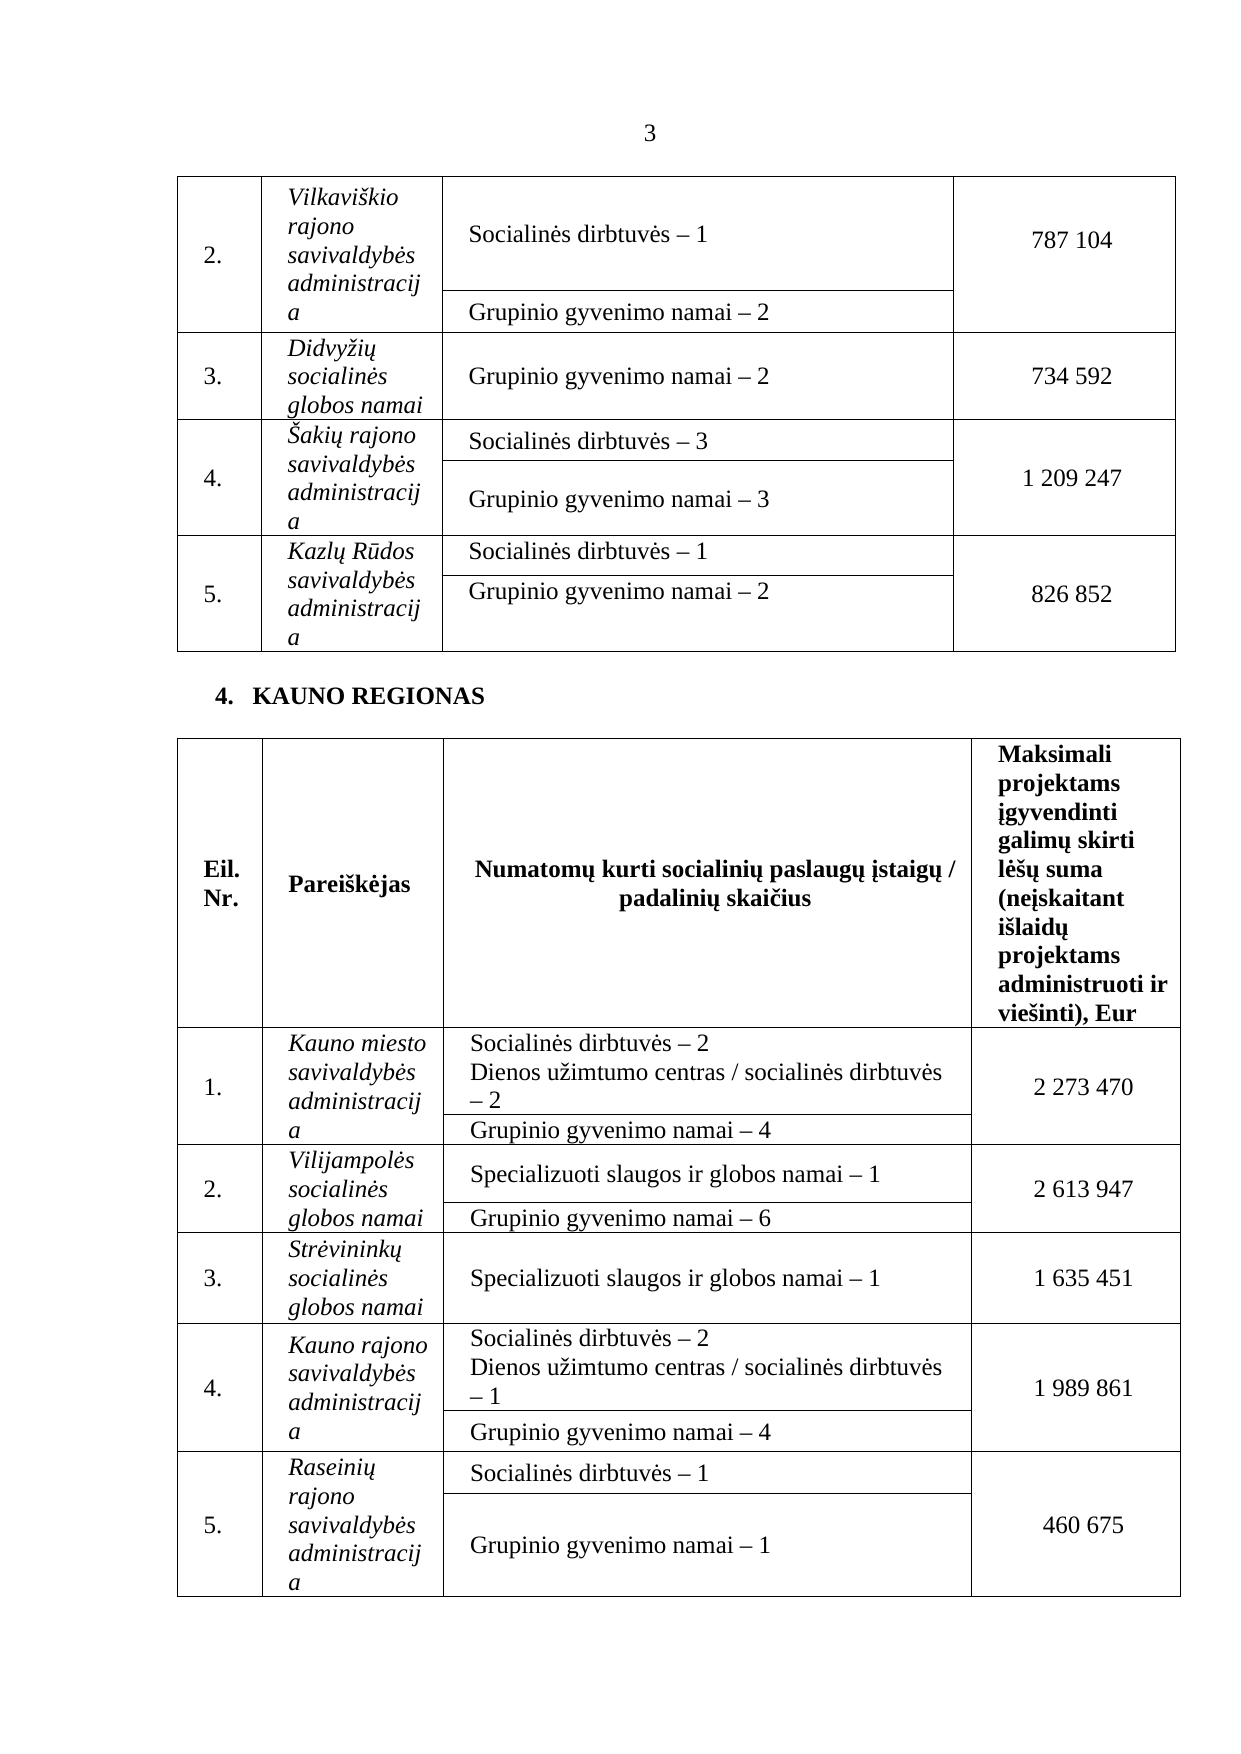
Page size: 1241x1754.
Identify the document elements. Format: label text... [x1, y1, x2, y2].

table_cell 3. [178, 1233, 262, 1322]
table_cell Raseinių rajono savivaldybės administracija [263, 1452, 443, 1596]
table_cell 4. [178, 420, 261, 535]
table_cell 2 613 947 [972, 1145, 1180, 1232]
table_cell 460 675 [972, 1452, 1180, 1596]
table_cell 5. [178, 1452, 262, 1596]
table_header Pareiškėjas [263, 739, 443, 1027]
table_cell 734 592 [954, 333, 1175, 419]
table_cell Socialinės dirbtuvės – 2 Dienos užimtumo centras / socialinės dirbtuvės – 1 [444, 1324, 971, 1410]
table_cell Vilkaviškio rajono savivaldybės administracija [262, 177, 442, 332]
table_cell 2 273 470 [972, 1028, 1180, 1144]
table_cell Kauno miesto savivaldybės administracija [263, 1028, 443, 1144]
table_cell 2. [178, 177, 261, 332]
table_cell Grupinio gyvenimo namai – 2 [443, 576, 953, 651]
table_cell Socialinės dirbtuvės – 1 [444, 1452, 971, 1493]
table_cell Strėvininkų socialinės globos namai [263, 1233, 443, 1322]
table_cell 1 635 451 [972, 1233, 1180, 1322]
table_cell Grupinio gyvenimo namai – 1 [444, 1494, 971, 1596]
table_cell Kauno rajono savivaldybės administracija [263, 1324, 443, 1451]
table_cell Grupinio gyvenimo namai – 2 [443, 333, 953, 419]
table_cell 787 104 [954, 177, 1175, 332]
table_cell 1 989 861 [972, 1324, 1180, 1451]
table_cell 1. [178, 1028, 262, 1144]
table_cell Kazlų Rūdos savivaldybės administracija [262, 536, 442, 651]
table_cell Didvyžių socialinės globos namai [262, 333, 442, 419]
table_cell 3. [178, 333, 261, 419]
table_cell Socialinės dirbtuvės – 1 [443, 177, 953, 290]
table_cell Grupinio gyvenimo namai – 4 [444, 1115, 971, 1144]
table_cell 1 209 247 [954, 420, 1175, 535]
table_cell Socialinės dirbtuvės – 2 Dienos užimtumo centras / socialinės dirbtuvės – 2 [444, 1028, 971, 1114]
table_cell Specializuoti slaugos ir globos namai – 1 [444, 1145, 971, 1202]
table_cell 2. [178, 1145, 262, 1232]
table_cell Grupinio gyvenimo namai – 3 [443, 461, 953, 535]
table_cell Šakių rajono savivaldybės administracija [262, 420, 442, 535]
table_cell 826 852 [954, 536, 1175, 651]
table_cell Socialinės dirbtuvės – 1 [443, 536, 953, 575]
table_header Maksimali projektams įgyvendinti galimų skirti lėšų suma (neįskaitant išlaidų projektams administruoti ir viešinti), Eur [972, 739, 1180, 1027]
table_header Numatomų kurti socialinių paslaugų įstaigų / padalinių skaičius [444, 739, 971, 1027]
table_cell Socialinės dirbtuvės – 3 [443, 420, 953, 460]
table_cell Grupinio gyvenimo namai – 6 [444, 1203, 971, 1232]
table_cell Grupinio gyvenimo namai – 4 [444, 1411, 971, 1451]
table_cell Grupinio gyvenimo namai – 2 [443, 291, 953, 332]
table_cell 5. [178, 536, 261, 651]
table_cell Specializuoti slaugos ir globos namai – 1 [444, 1233, 971, 1322]
text 4. KAUNO REGIONAS [215, 681, 1122, 709]
table_header Eil. Nr. [178, 739, 262, 1027]
table_cell 4. [178, 1324, 262, 1451]
table_cell Vilijampolės socialinės globos namai [263, 1145, 443, 1232]
